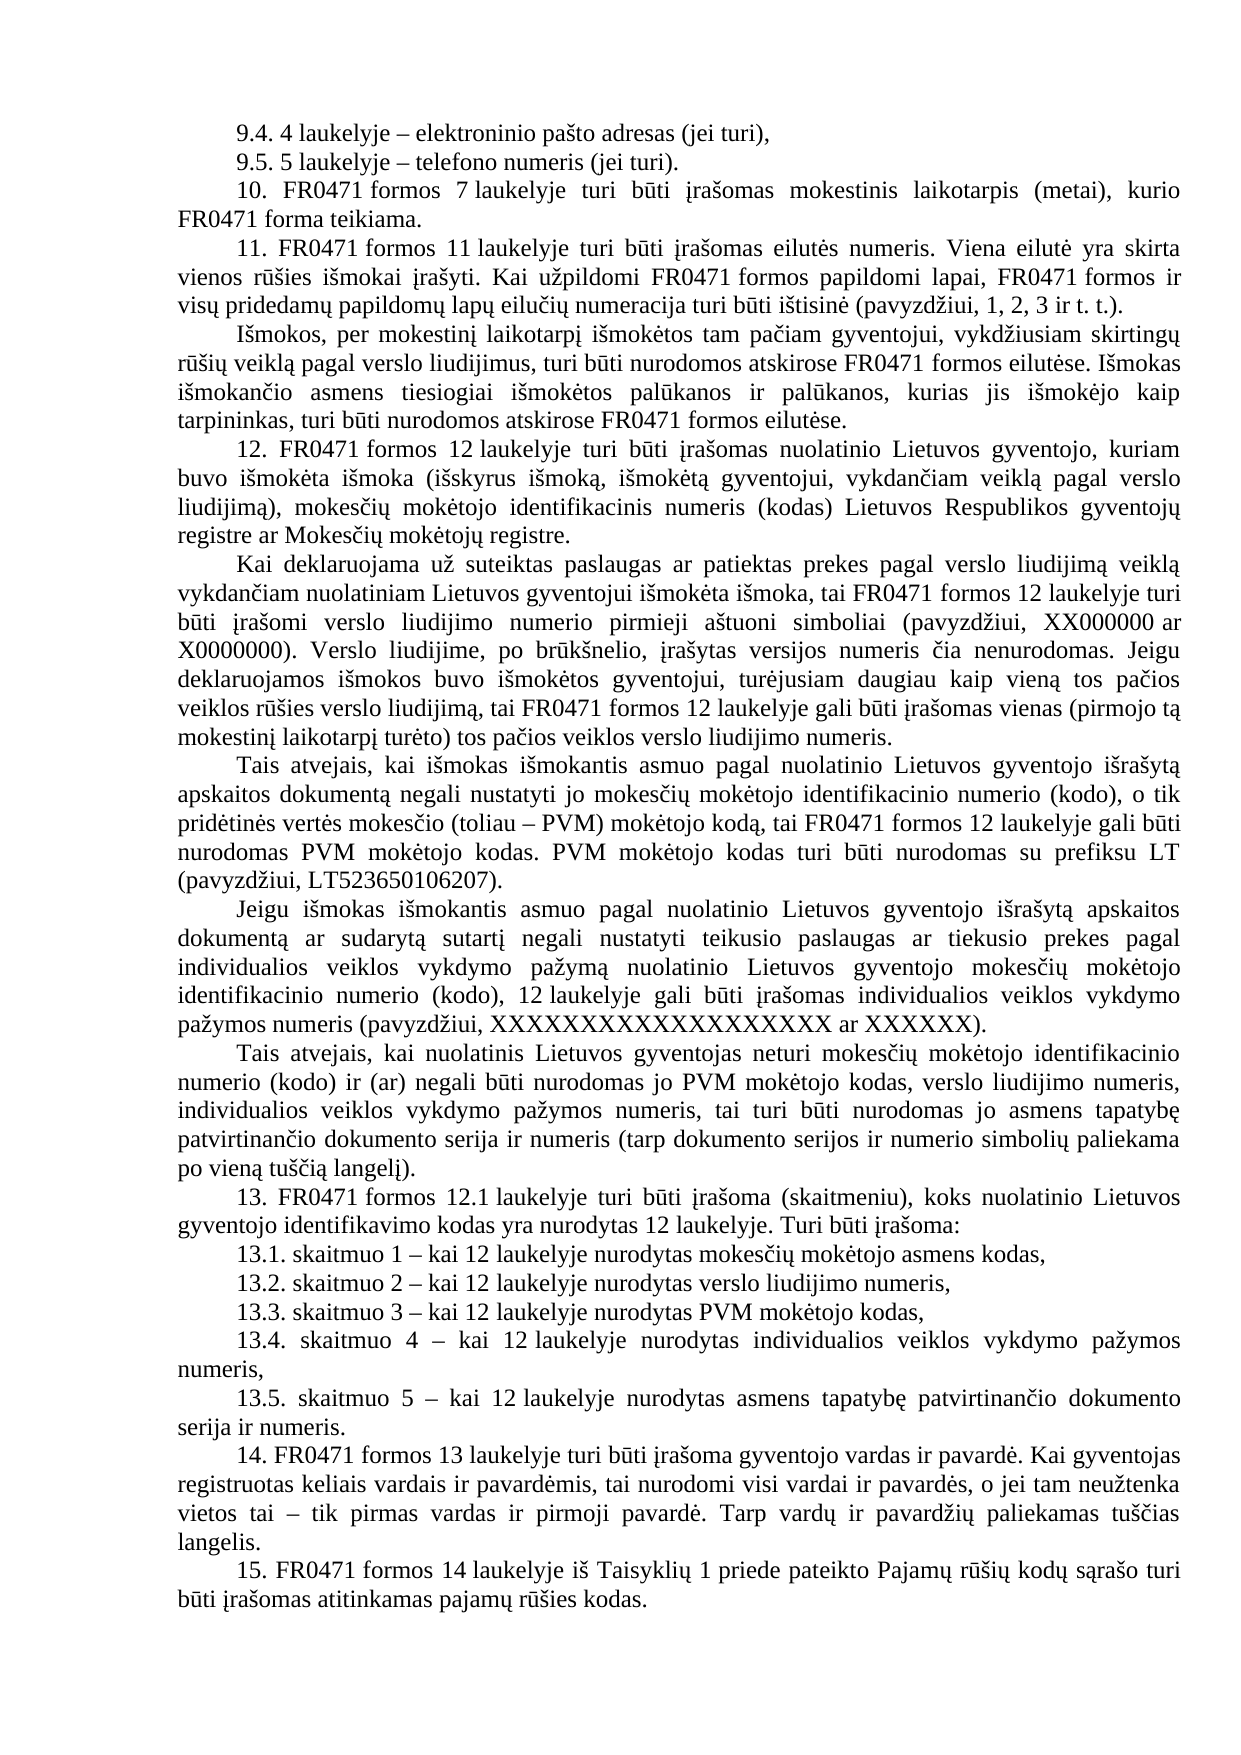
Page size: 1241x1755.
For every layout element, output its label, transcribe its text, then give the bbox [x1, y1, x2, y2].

text 9.4. 4 laukelyje – elektroninio pašto adresas (jei turi), [177, 118, 1181, 147]
text 10. FR0471 formos 7 laukelyje turi būti įrašomas mokestinis laikotarpis (metai), kurio FR0471 forma teikiama. [177, 176, 1181, 233]
text Tais atvejais, kai nuolatinis Lietuvos gyventojas neturi mokesčių mokėtojo identifikacinio numerio (kodo) ir (ar) negali būti nurodomas jo PVM mokėtojo kodas, verslo liudijimo numeris, individualios veiklos vykdymo pažymos numeris, tai turi būti nurodomas jo asmens tapatybę patvirtinančio dokumento serija ir numeris (tarp dokumento serijos ir numerio simbolių paliekama po vieną tuščią langelį). [177, 1038, 1181, 1182]
text 13.5. skaitmuo 5 – kai 12 laukelyje nurodytas asmens tapatybę patvirtinančio dokumento serija ir numeris. [177, 1383, 1181, 1441]
text 13.3. skaitmuo 3 – kai 12 laukelyje nurodytas PVM mokėtojo kodas, [177, 1297, 1181, 1326]
text Išmokos, per mokestinį laikotarpį išmokėtos tam pačiam gyventojui, vykdžiusiam skirtingų rūšių veiklą pagal verslo liudijimus, turi būti nurodomos atskirose FR0471 formos eilutėse. Išmokas išmokančio asmens tiesiogiai išmokėtos palūkanos ir palūkanos, kurias jis išmokėjo kaip tarpininkas, turi būti nurodomos atskirose FR0471 formos eilutėse. [177, 319, 1181, 434]
text 13.2. skaitmuo 2 – kai 12 laukelyje nurodytas verslo liudijimo numeris, [177, 1268, 1181, 1297]
text 13.1. skaitmuo 1 – kai 12 laukelyje nurodytas mokesčių mokėtojo asmens kodas, [177, 1239, 1181, 1268]
text 14. FR0471 formos 13 laukelyje turi būti įrašoma gyventojo vardas ir pavardė. Kai gyventojas registruotas keliais vardais ir pavardėmis, tai nurodomi visi vardai ir pavardės, o jei tam neužtenka vietos tai – tik pirmas vardas ir pirmoji pavardė. Tarp vardų ir pavardžių paliekamas tuščias langelis. [177, 1441, 1181, 1556]
text 13. FR0471 formos 12.1 laukelyje turi būti įrašoma (skaitmeniu), koks nuolatinio Lietuvos gyventojo identifikavimo kodas yra nurodytas 12 laukelyje. Turi būti įrašoma: [177, 1182, 1181, 1239]
text 13.4. skaitmuo 4 – kai 12 laukelyje nurodytas individualios veiklos vykdymo pažymos numeris, [177, 1326, 1181, 1383]
text Tais atvejais, kai išmokas išmokantis asmuo pagal nuolatinio Lietuvos gyventojo išrašytą apskaitos dokumentą negali nustatyti jo mokesčių mokėtojo identifikacinio numerio (kodo), o tik pridėtinės vertės mokesčio (toliau – PVM) mokėtojo kodą, tai FR0471 formos 12 laukelyje gali būti nurodomas PVM mokėtojo kodas. PVM mokėtojo kodas turi būti nurodomas su prefiksu LT (pavyzdžiui, LT523650106207). [177, 751, 1181, 894]
text 15. FR0471 formos 14 laukelyje iš Taisyklių 1 priede pateikto Pajamų rūšių kodų sąrašo turi būti įrašomas atitinkamas pajamų rūšies kodas. [177, 1556, 1181, 1613]
text Kai deklaruojama už suteiktas paslaugas ar patiektas prekes pagal verslo liudijimą veiklą vykdančiam nuolatiniam Lietuvos gyventojui išmokėta išmoka, tai FR0471 formos 12 laukelyje turi būti įrašomi verslo liudijimo numerio pirmieji aštuoni simboliai (pavyzdžiui, XX000000 ar X0000000). Verslo liudijime, po brūkšnelio, įrašytas versijos numeris čia nenurodomas. Jeigu deklaruojamos išmokos buvo išmokėtos gyventojui, turėjusiam daugiau kaip vieną tos pačios veiklos rūšies verslo liudijimą, tai FR0471 formos 12 laukelyje gali būti įrašomas vienas (pirmojo tą mokestinį laikotarpį turėto) tos pačios veiklos verslo liudijimo numeris. [177, 549, 1181, 751]
text 11. FR0471 formos 11 laukelyje turi būti įrašomas eilutės numeris. Viena eilutė yra skirta vienos rūšies išmokai įrašyti. Kai užpildomi FR0471 formos papildomi lapai, FR0471 formos ir visų pridedamų papildomų lapų eilučių numeracija turi būti ištisinė (pavyzdžiui, 1, 2, 3 ir t. t.). [177, 233, 1181, 319]
text 12. FR0471 formos 12 laukelyje turi būti įrašomas nuolatinio Lietuvos gyventojo, kuriam buvo išmokėta išmoka (išskyrus išmoką, išmokėtą gyventojui, vykdančiam veiklą pagal verslo liudijimą), mokesčių mokėtojo identifikacinis numeris (kodas) Lietuvos Respublikos gyventojų registre ar Mokesčių mokėtojų registre. [177, 434, 1181, 549]
text 9.5. 5 laukelyje – telefono numeris (jei turi). [177, 147, 1181, 176]
text Jeigu išmokas išmokantis asmuo pagal nuolatinio Lietuvos gyventojo išrašytą apskaitos dokumentą ar sudarytą sutartį negali nustatyti teikusio paslaugas ar tiekusio prekes pagal individualios veiklos vykdymo pažymą nuolatinio Lietuvos gyventojo mokesčių mokėtojo identifikacinio numerio (kodo), 12 laukelyje gali būti įrašomas individualios veiklos vykdymo pažymos numeris (pavyzdžiui, XXXXXXXXXXXXXXXXXXX ar XXXXXX). [177, 894, 1181, 1038]
